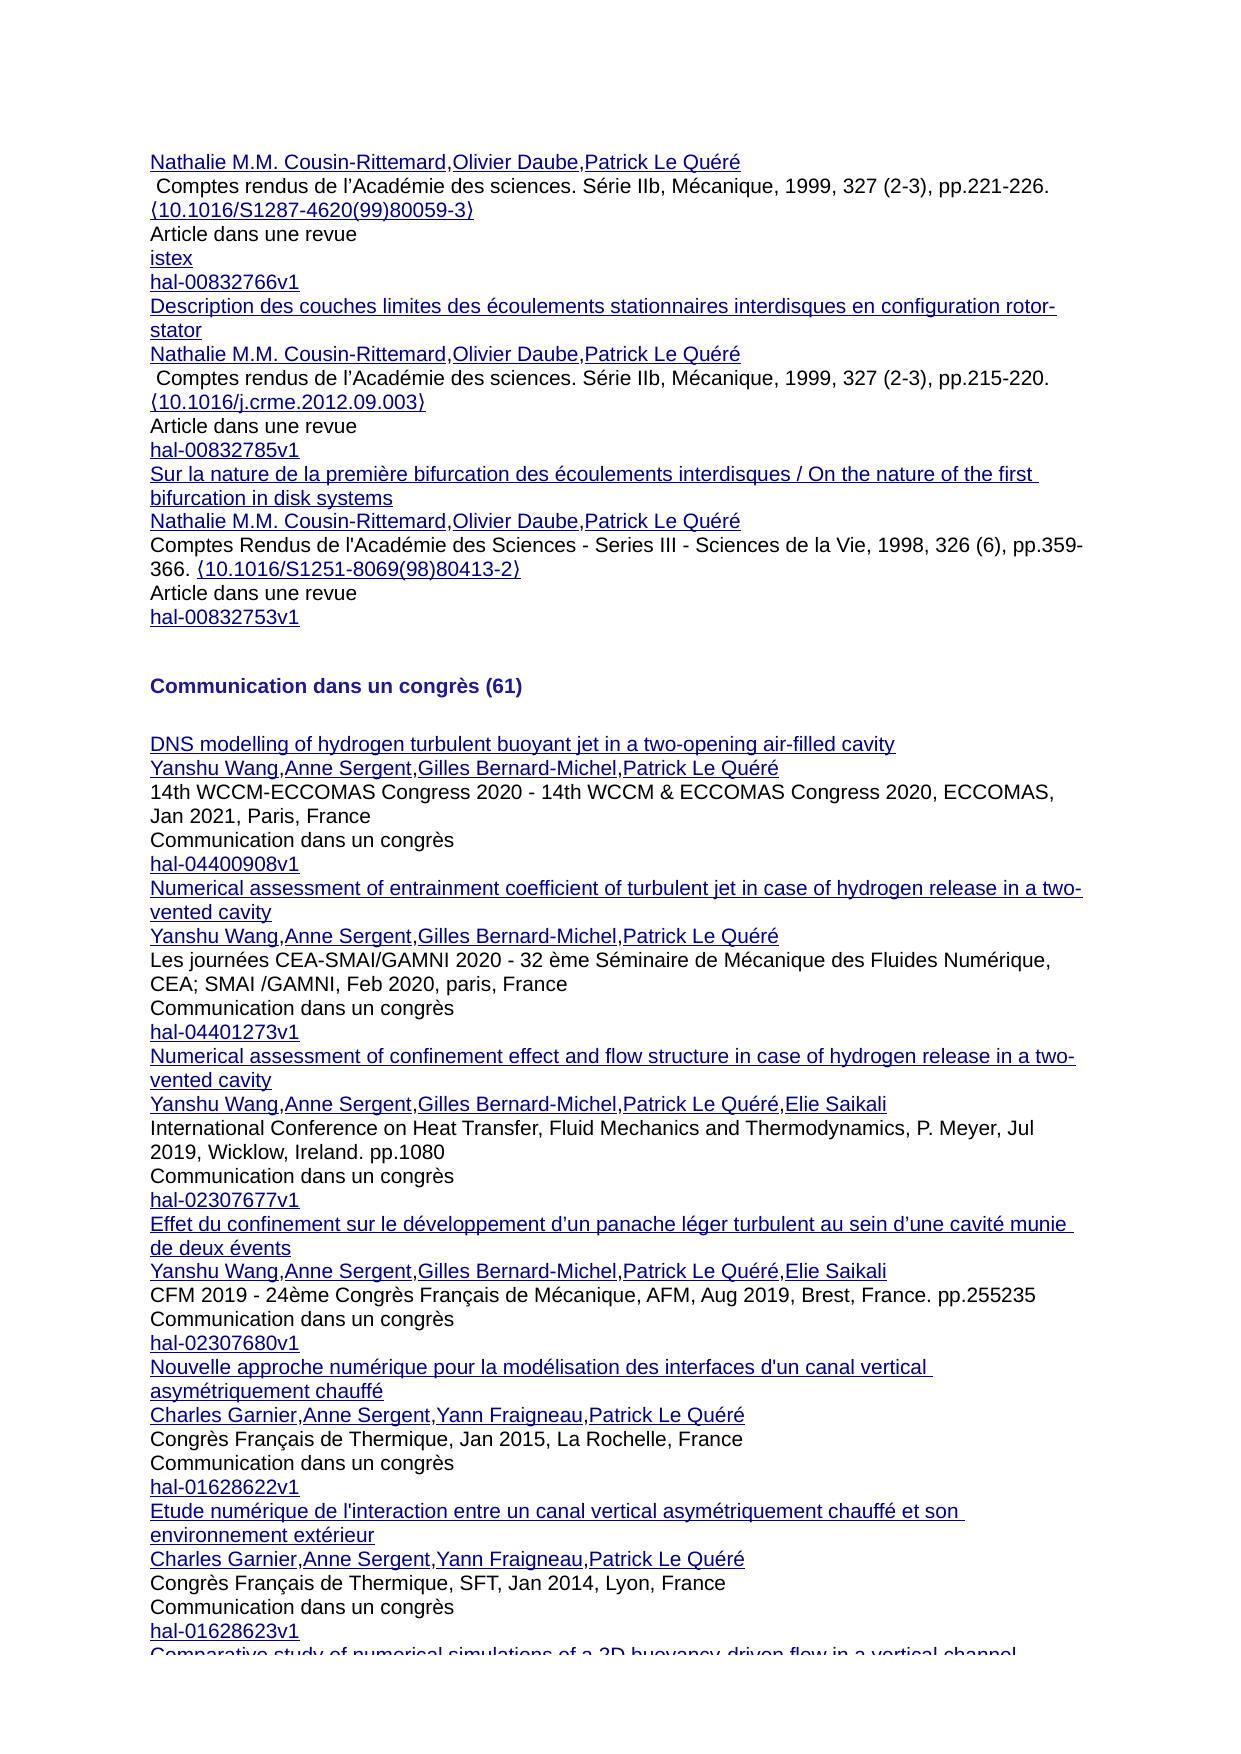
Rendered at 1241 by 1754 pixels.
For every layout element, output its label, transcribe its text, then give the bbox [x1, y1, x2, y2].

table_cell Effet du confinement sur le développement d’un panache léger turbulent au sein d’une cavité munie de deux évents Yanshu Wang,Anne Sergent,Gilles Bernard-Michel,Patrick Le Quéré,Elie Saikali CFM 2019 - 24ème Congrès Français de Mécanique, AFM, Aug 2019, Brest, France. pp.255235 Communication dans un congrès hal-02307680v1 [150, 1211, 1090, 1355]
table_cell Sur la nature de la première bifurcation des écoulements interdisques / On the nature of the first bifurcation in disk systems Nathalie M.M. Cousin-Rittemard,Olivier Daube,Patrick Le Quéré Comptes Rendus de l'Académie des Sciences - Series III - Sciences de la Vie, 1998, 326 (6), pp.359-366. ⟨10.1016/S1251-8069(98)80413-2⟩ Article dans une revue hal-00832753v1 [150, 461, 1090, 629]
table_cell Nathalie M.M. Cousin-Rittemard,Olivier Daube,Patrick Le Quéré Comptes rendus de l’Académie des sciences. Série IIb, Mécanique, 1999, 327 (2-3), pp.221-226. ⟨10.1016/S1287-4620(99)80059-3⟩ Article dans une revue istex hal-00832766v1 [150, 150, 1090, 294]
table_cell Numerical assessment of entrainment coefficient of turbulent jet in case of hydrogen release in a two-vented cavity Yanshu Wang,Anne Sergent,Gilles Bernard-Michel,Patrick Le Quéré Les journées CEA-SMAI/GAMNI 2020 - 32 ème Séminaire de Mécanique des Fluides Numérique, CEA; SMAI /GAMNI, Feb 2020, paris, France Communication dans un congrès hal-04401273v1 [150, 876, 1090, 1044]
subtitle Communication dans un congrès (61) [150, 674, 1090, 698]
table_cell Description des couches limites des écoulements stationnaires interdisques en configuration rotor-stator Nathalie M.M. Cousin-Rittemard,Olivier Daube,Patrick Le Quéré Comptes rendus de l’Académie des sciences. Série IIb, Mécanique, 1999, 327 (2-3), pp.215-220. ⟨10.1016/j.crme.2012.09.003⟩ Article dans une revue hal-00832785v1 [150, 294, 1090, 461]
table_cell Numerical assessment of confinement effect and flow structure in case of hydrogen release in a two-vented cavity Yanshu Wang,Anne Sergent,Gilles Bernard-Michel,Patrick Le Quéré,Elie Saikali International Conference on Heat Transfer, Fluid Mechanics and Thermodynamics, P. Meyer, Jul 2019, Wicklow, Ireland. pp.1080 Communication dans un congrès hal-02307677v1 [150, 1044, 1090, 1211]
table_cell Etude numérique de l'interaction entre un canal vertical asymétriquement chauffé et son environnement extérieur Charles Garnier,Anne Sergent,Yann Fraigneau,Patrick Le Quéré Congrès Français de Thermique, SFT, Jan 2014, Lyon, France Communication dans un congrès hal-01628623v1 [150, 1499, 1090, 1643]
table_cell Comparative study of numerical simulations of a 2D buoyancy-driven flow in a vertical channel asymmetrically heated with or without external domain Charles Garnier,Anne Sergent,Yann Fraigneau,Patrick Le Quéré International Heat Transfer Conference, Jan 2014, Kyoto, Japan Communication dans un congrès hal-01628617v1 [150, 1643, 1090, 1655]
table_header DNS modelling of hydrogen turbulent buoyant jet in a two-opening air-filled cavity Yanshu Wang,Anne Sergent,Gilles Bernard-Michel,Patrick Le Quéré 14th WCCM-ECCOMAS Congress 2020 - 14th WCCM & ECCOMAS Congress 2020, ECCOMAS, Jan 2021, Paris, France Communication dans un congrès hal-04400908v1 [150, 732, 1090, 876]
table_cell Nouvelle approche numérique pour la modélisation des interfaces d'un canal vertical asymétriquement chauffé Charles Garnier,Anne Sergent,Yann Fraigneau,Patrick Le Quéré Congrès Français de Thermique, Jan 2015, La Rochelle, France Communication dans un congrès hal-01628622v1 [150, 1355, 1090, 1499]
